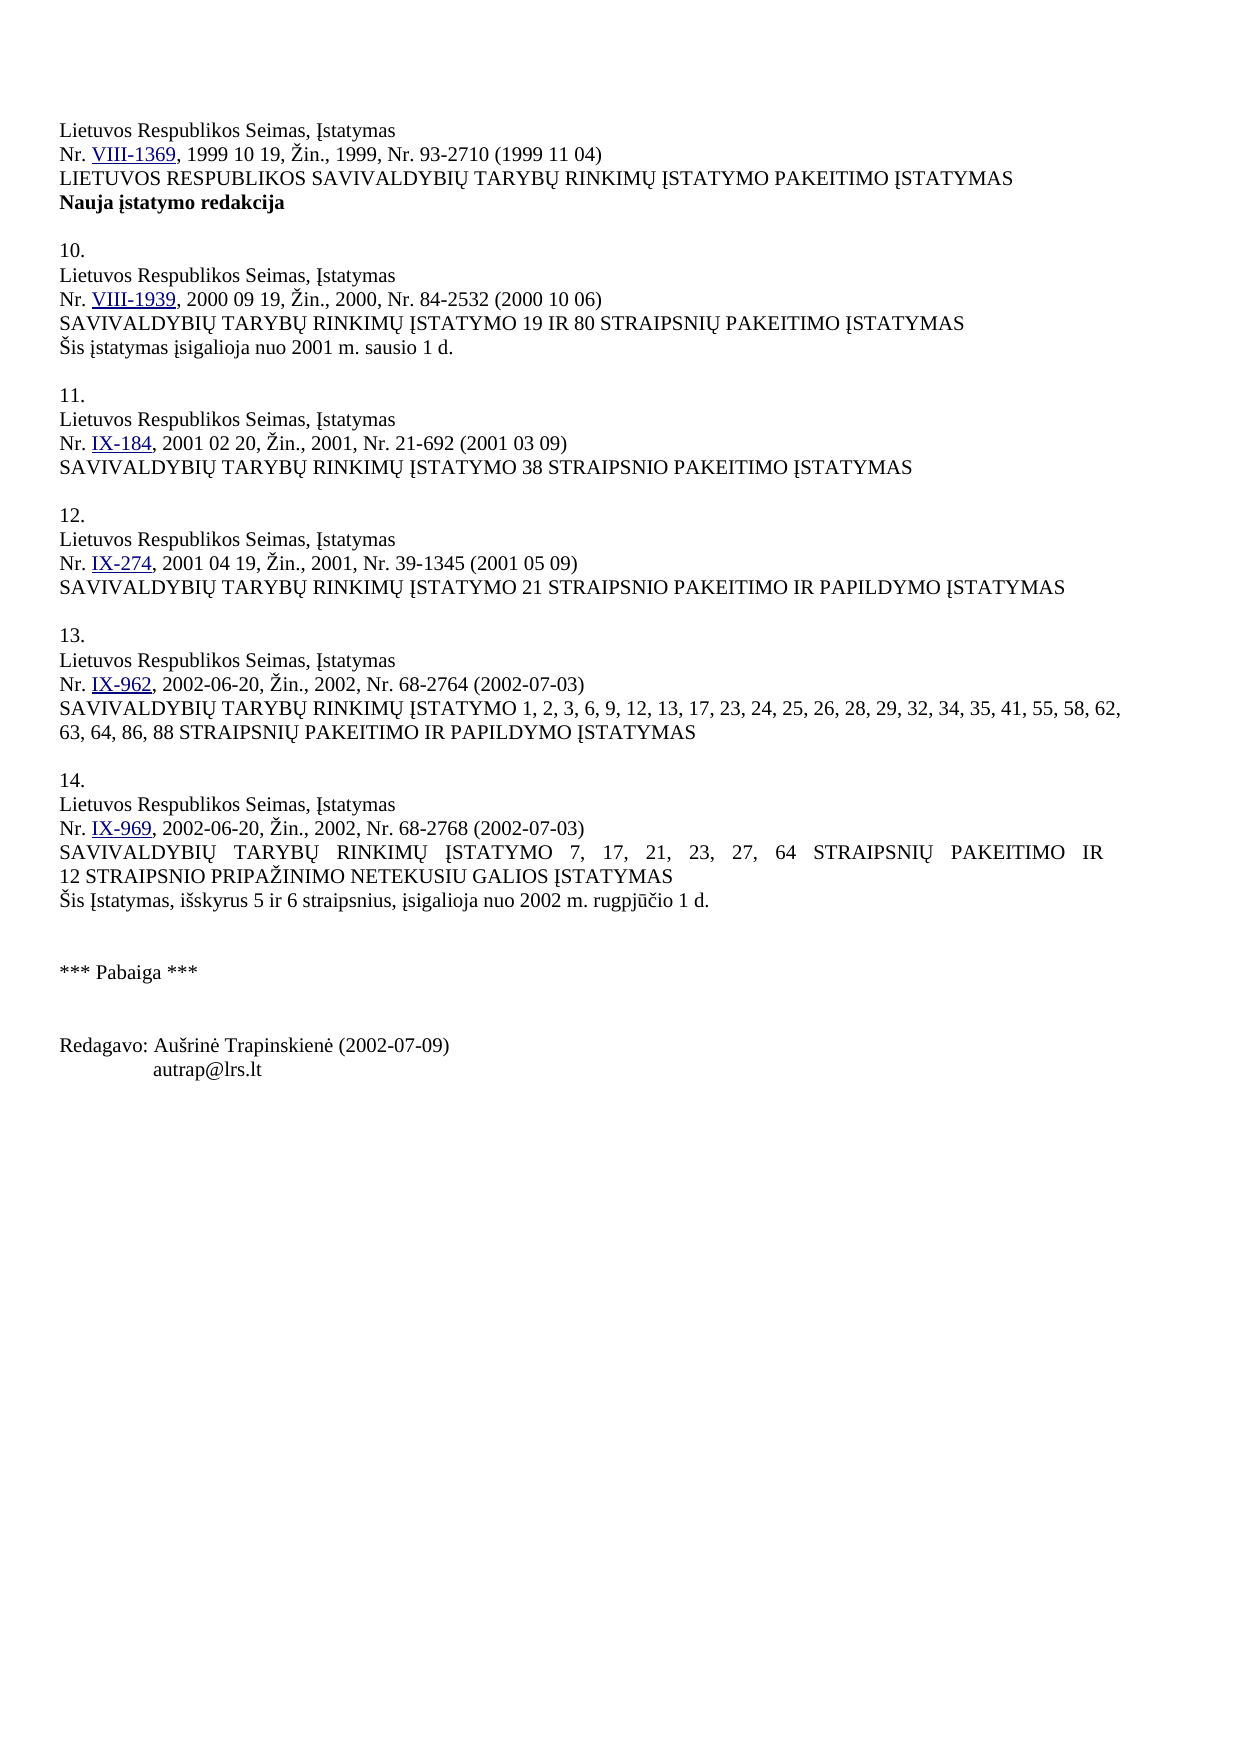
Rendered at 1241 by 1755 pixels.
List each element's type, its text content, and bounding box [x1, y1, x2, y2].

text SAVIVALDYBIŲ TARYBŲ RINKIMŲ ĮSTATYMO 38 STRAIPSNIO PAKEITIMO ĮSTATYMAS [59, 455, 1122, 479]
text Lietuvos Respublikos Seimas, Įstatymas [59, 527, 1122, 551]
text 14. [59, 768, 1122, 792]
text Šis Įstatymas, išskyrus 5 ir 6 straipsnius, įsigalioja nuo 2002 m. rugpjūčio 1 d. [59, 888, 1122, 912]
text Redagavo: Aušrinė Trapinskienė (2002-07-09) [59, 1032, 1122, 1057]
text Nr. IX-969, 2002-06-20, Žin., 2002, Nr. 68-2768 (2002-07-03) [59, 816, 1122, 840]
text Nauja įstatymo redakcija [59, 190, 1122, 214]
text 13. [59, 623, 1122, 647]
text SAVIVALDYBIŲ TARYBŲ RINKIMŲ ĮSTATYMO 19 IR 80 STRAIPSNIŲ PAKEITIMO ĮSTATYMAS [59, 311, 1122, 335]
text Lietuvos Respublikos Seimas, Įstatymas [59, 262, 1122, 287]
text 11. [59, 383, 1122, 407]
text autrap@lrs.lt [59, 1057, 1122, 1081]
text Nr. IX-962, 2002-06-20, Žin., 2002, Nr. 68-2764 (2002-07-03) [59, 672, 1122, 696]
text 10. [59, 238, 1122, 262]
text *** Pabaiga *** [59, 960, 1122, 984]
text Lietuvos Respublikos Seimas, Įstatymas [59, 792, 1122, 816]
text Nr. VIII-1939, 2000 09 19, Žin., 2000, Nr. 84-2532 (2000 10 06) [59, 287, 1122, 311]
text Nr. IX-184, 2001 02 20, Žin., 2001, Nr. 21-692 (2001 03 09) [59, 431, 1122, 455]
text Lietuvos Respublikos Seimas, Įstatymas [59, 407, 1122, 431]
text SAVIVALDYBIŲ TARYBŲ RINKIMŲ ĮSTATYMO 1, 2, 3, 6, 9, 12, 13, 17, 23, 24, 25, 26, 28, 29, 32, 34, 35, 41, 55, 58, 62, 63, 64, 86, 88 STRAIPSNIŲ PAKEITIMO IR PAPILDYMO ĮSTATYMAS [59, 696, 1122, 744]
text Nr. VIII-1369, 1999 10 19, Žin., 1999, Nr. 93-2710 (1999 11 04) [59, 142, 1122, 166]
text 12. [59, 503, 1122, 527]
text LIETUVOS RESPUBLIKOS SAVIVALDYBIŲ TARYBŲ RINKIMŲ ĮSTATYMO PAKEITIMO ĮSTATYMAS [59, 166, 1122, 190]
text Lietuvos Respublikos Seimas, Įstatymas [59, 647, 1122, 672]
text SAVIVALDYBIŲ TARYBŲ RINKIMŲ ĮSTATYMO 21 STRAIPSNIO PAKEITIMO IR PAPILDYMO ĮSTATYMAS [59, 575, 1122, 599]
text Šis įstatymas įsigalioja nuo 2001 m. sausio 1 d. [59, 335, 1122, 359]
text Lietuvos Respublikos Seimas, Įstatymas [59, 118, 1122, 142]
text Nr. IX-274, 2001 04 19, Žin., 2001, Nr. 39-1345 (2001 05 09) [59, 551, 1122, 575]
text SAVIVALDYBIŲ TARYBŲ RINKIMŲ ĮSTATYMO 7, 17, 21, 23, 27, 64 STRAIPSNIŲ PAKEITIMO IR 12 STRAIPSNIO PRIPAŽINIMO NETEKUSIU GALIOS ĮSTATYMAS [59, 840, 1122, 888]
